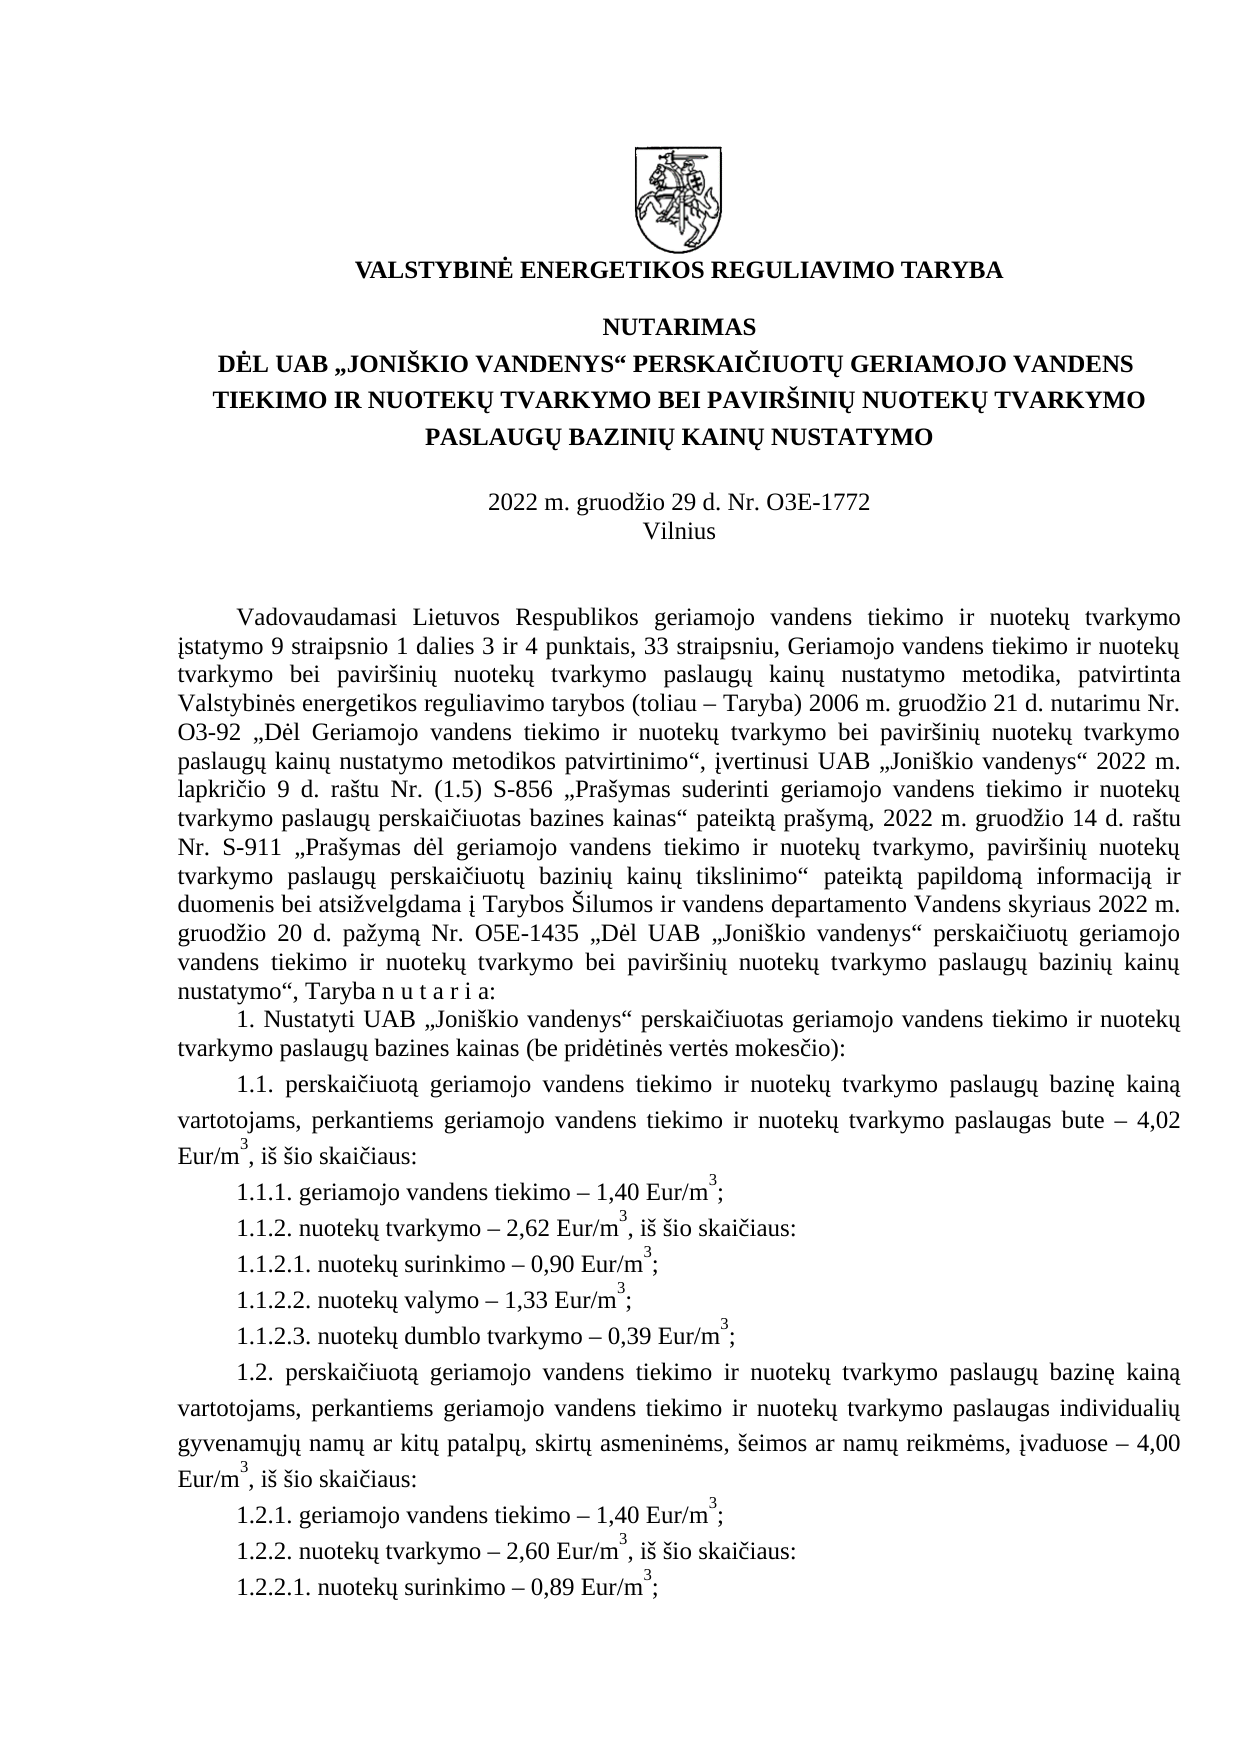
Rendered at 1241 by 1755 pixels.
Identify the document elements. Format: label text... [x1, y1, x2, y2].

text 1.2. perskaičiuotą geriamojo vandens tiekimo ir nuotekų tvarkymo paslaugų bazinę kainą vartotojams, perkantiems geriamojo vandens tiekimo ir nuotekų tvarkymo paslaugas individualių gyvenamųjų namų ar kitų patalpų, skirtų asmeninėms, šeimos ar namų reikmėms, įvaduose – 4,00 Eur/m3, iš šio skaičiaus: [177, 1349, 1181, 1493]
text 1.2.1. geriamojo vandens tiekimo – 1,40 Eur/m3; [177, 1493, 1181, 1529]
text 1.1.2.1. nuotekų surinkimo – 0,90 Eur/m3; [177, 1242, 1181, 1278]
text 1.1.2.2. nuotekų valymo – 1,33 Eur/m3; [177, 1278, 1181, 1313]
text 1.1.1. geriamojo vandens tiekimo – 1,40 Eur/m3; [177, 1170, 1181, 1206]
text 1.1. perskaičiuotą geriamojo vandens tiekimo ir nuotekų tvarkymo paslaugų bazinę kainą vartotojams, perkantiems geriamojo vandens tiekimo ir nuotekų tvarkymo paslaugas bute – 4,02 Eur/m3, iš šio skaičiaus: [177, 1062, 1181, 1170]
text Vadovaudamasi Lietuvos Respublikos geriamojo vandens tiekimo ir nuotekų tvarkymo įstatymo 9 straipsnio 1 dalies 3 ir 4 punktais, 33 straipsniu, Geriamojo vandens tiekimo ir nuotekų tvarkymo bei paviršinių nuotekų tvarkymo paslaugų kainų nustatymo metodika, patvirtinta Valstybinės energetikos reguliavimo tarybos (toliau – Taryba) 2006 m. gruodžio 21 d. nutarimu Nr. O3-92 „Dėl Geriamojo vandens tiekimo ir nuotekų tvarkymo bei paviršinių nuotekų tvarkymo paslaugų kainų nustatymo metodikos patvirtinimo“, įvertinusi UAB „Joniškio vandenys“ 2022 m. lapkričio 9 d. raštu Nr. (1.5) S-856 „Prašymas suderinti geriamojo vandens tiekimo ir nuotekų tvarkymo paslaugų perskaičiuotas bazines kainas“ pateiktą prašymą, 2022 m. gruodžio 14 d. raštu Nr. S-911 „Prašymas dėl geriamojo vandens tiekimo ir nuotekų tvarkymo, paviršinių nuotekų tvarkymo paslaugų perskaičiuotų bazinių kainų tikslinimo“ pateiktą papildomą informaciją ir duomenis bei atsižvelgdama į Tarybos Šilumos ir vandens departamento Vandens skyriaus 2022 m. gruodžio 20 d. pažymą Nr. O5E-1435 „Dėl UAB „Joniškio vandenys“ perskaičiuotų geriamojo vandens tiekimo ir nuotekų tvarkymo bei paviršinių nuotekų tvarkymo paslaugų bazinių kainų nustatymo“, Taryba n u t a r i a: [177, 602, 1181, 1004]
text 2022 m. gruodžio 29 d. Nr. O3E-1772 [177, 487, 1181, 516]
text 1.2.2. nuotekų tvarkymo – 2,60 Eur/m3, iš šio skaičiaus: [177, 1529, 1181, 1565]
text VALSTYBINĖ ENERGETIKOS reguliavimo taryba [177, 255, 1181, 284]
text 1.1.2. nuotekų tvarkymo – 2,62 Eur/m3, iš šio skaičiaus: [177, 1206, 1181, 1242]
text DĖL uab „Joniškio vandenys“ perskaičiuotų Geriamojo vandens tiekimo ir nuotekų tvarkymo bei paviršinių nuotekų tvarkymo paslaugų bazinių kainų nustatymo [177, 341, 1181, 451]
text 1.2.2.1. nuotekų surinkimo – 0,89 Eur/m3; [177, 1565, 1181, 1601]
text Nutarimas [177, 312, 1181, 341]
text Vilnius [177, 516, 1181, 544]
text 1.1.2.3. nuotekų dumblo tvarkymo – 0,39 Eur/m3; [177, 1313, 1181, 1349]
text 1. Nustatyti UAB „Joniškio vandenys“ perskaičiuotas geriamojo vandens tiekimo ir nuotekų tvarkymo paslaugų bazines kainas (be pridėtinės vertės mokesčio): [177, 1004, 1181, 1062]
